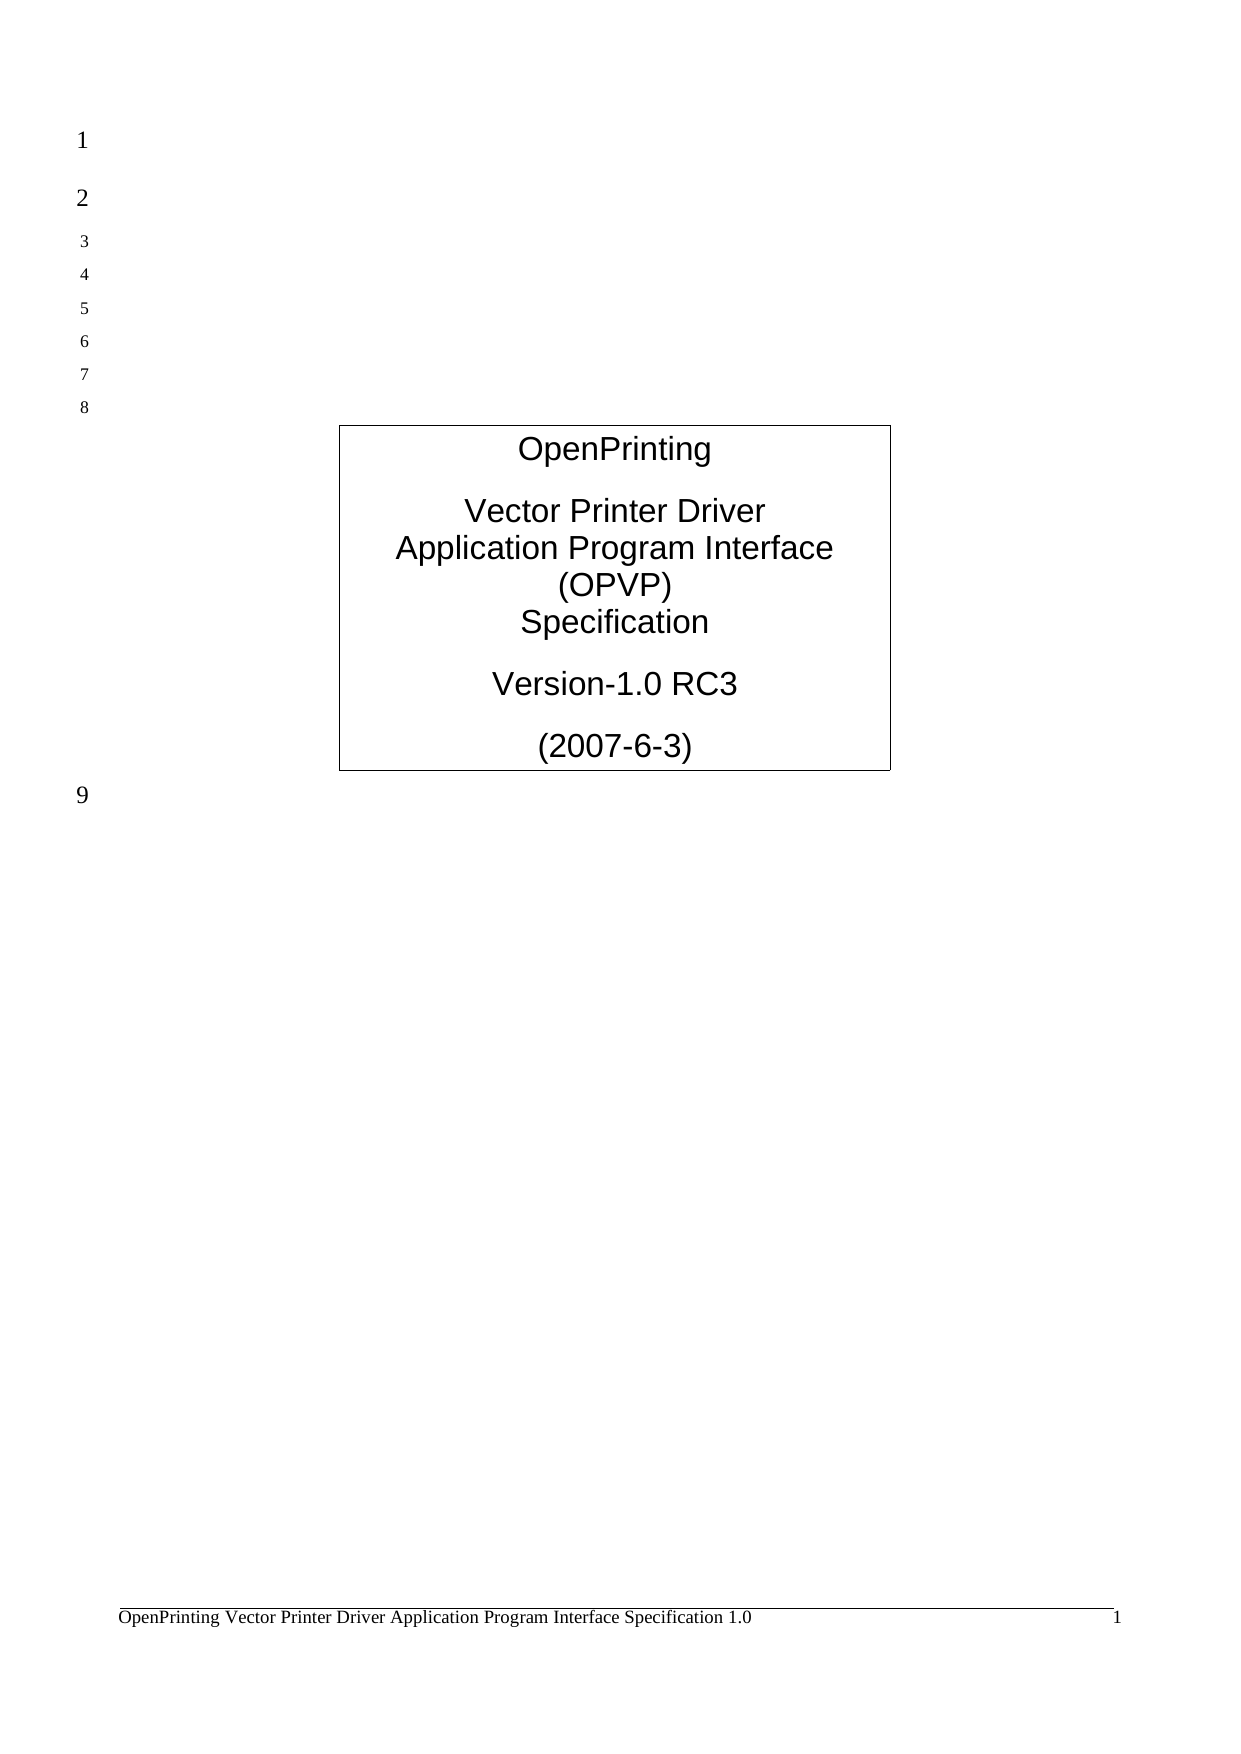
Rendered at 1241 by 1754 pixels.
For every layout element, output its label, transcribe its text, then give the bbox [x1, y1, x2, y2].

table_header OpenPrinting Vector Printer Driver Application Program Interface (OPVP) Specification Version-1.0 RC3 (2007-6-3) [340, 426, 890, 770]
